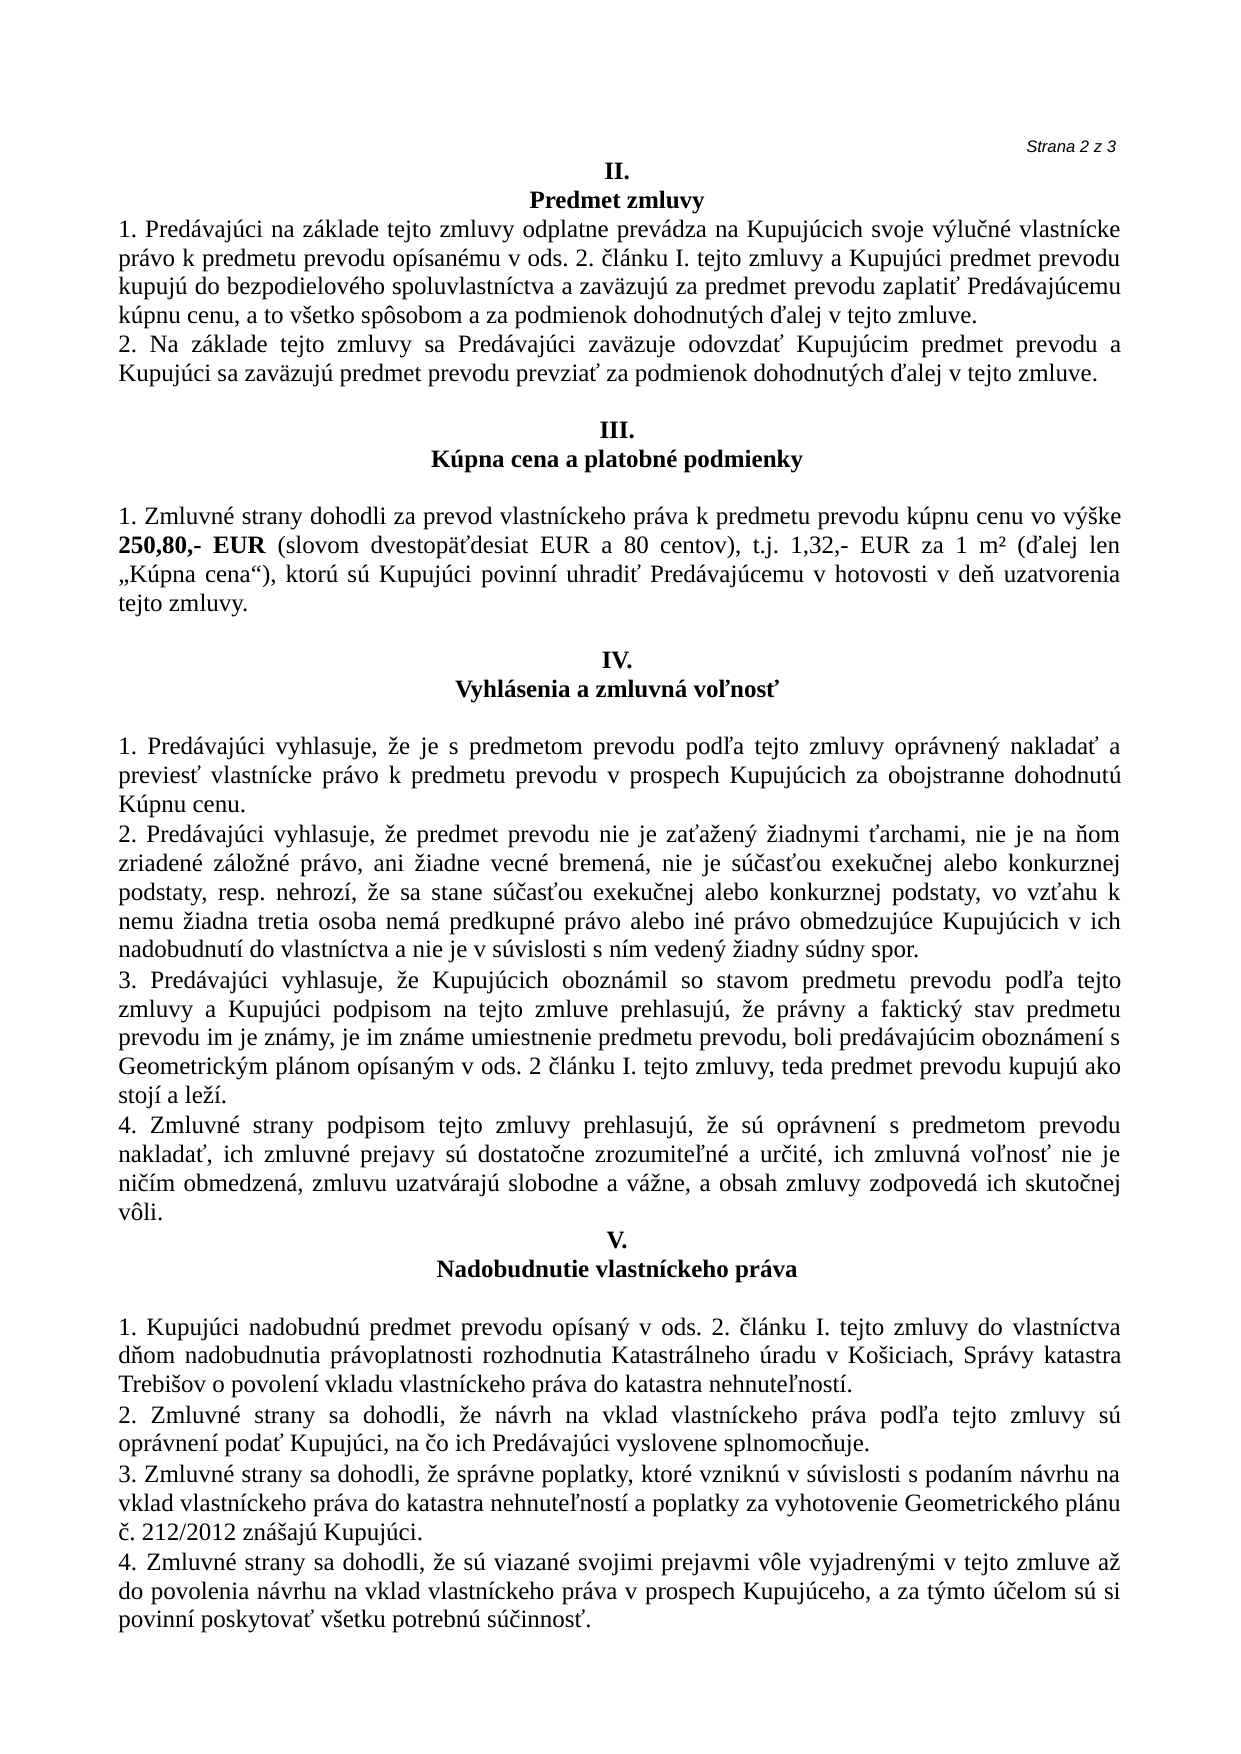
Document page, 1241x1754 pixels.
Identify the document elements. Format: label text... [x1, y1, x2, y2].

text II. [118, 156, 1122, 185]
text III. [118, 415, 1122, 444]
text Strana 2 z 3 [118, 137, 1122, 156]
text V. [118, 1226, 1122, 1254]
text 1. Kupujúci nadobudnú predmet prevodu opísaný v ods. 2. článku I. tejto zmluvy do vlastníctva dňom nadobudnutia právoplatnosti rozhodnutia Katastrálneho úradu v Košiciach, Správy katastra Trebišov o povolení vkladu vlastníckeho práva do katastra nehnuteľností. [118, 1312, 1122, 1398]
text Predmet zmluvy [118, 185, 1122, 214]
text Kúpna cena a platobné podmienky [118, 444, 1122, 473]
text Nadobudnutie vlastníckeho práva [118, 1254, 1122, 1283]
text 4. Zmluvné strany podpisom tejto zmluvy prehlasujú, že sú oprávnení s predmetom prevodu nakladať, ich zmluvné prejavy sú dostatočne zrozumiteľné a určité, ich zmluvná voľnosť nie je ničím obmedzená, zmluvu uzatvárajú slobodne a vážne, a obsah zmluvy zodpovedá ich skutočnej vôli. [118, 1111, 1122, 1226]
text 2. Zmluvné strany sa dohodli, že návrh na vklad vlastníckeho práva podľa tejto zmluvy sú oprávnení podať Kupujúci, na čo ich Predávajúci vyslovene splnomocňuje. [118, 1400, 1122, 1457]
text 3. Zmluvné strany sa dohodli, že správne poplatky, ktoré vzniknú v súvislosti s podaním návrhu na vklad vlastníckeho práva do katastra nehnuteľností a poplatky za vyhotovenie Geometrického plánu č. 212/2012 znášajú Kupujúci. [118, 1459, 1122, 1545]
text 2. Predávajúci vyhlasuje, že predmet prevodu nie je zaťažený žiadnymi ťarchami, nie je na ňom zriadené záložné právo, ani žiadne vecné bremená, nie je súčasťou exekučnej alebo konkurznej podstaty, resp. nehrozí, že sa stane súčasťou exekučnej alebo konkurznej podstaty, vo vzťahu k nemu žiadna tretia osoba nemá predkupné právo alebo iné právo obmedzujúce Kupujúcich v ich nadobudnutí do vlastníctva a nie je v súvislosti s ním vedený žiadny súdny spor. [118, 819, 1122, 963]
text 3. Predávajúci vyhlasuje, že Kupujúcich oboznámil so stavom predmetu prevodu podľa tejto zmluvy a Kupujúci podpisom na tejto zmluve prehlasujú, že právny a faktický stav predmetu prevodu im je známy, je im známe umiestnenie predmetu prevodu, boli predávajúcim oboznámení s Geometrickým plánom opísaným v ods. 2 článku I. tejto zmluvy, teda predmet prevodu kupujú ako stojí a leží. [118, 965, 1122, 1109]
text 1. Predávajúci na základe tejto zmluvy odplatne prevádza na Kupujúcich svoje výlučné vlastnícke právo k predmetu prevodu opísanému v ods. 2. článku I. tejto zmluvy a Kupujúci predmet prevodu kupujú do bezpodielového spoluvlastníctva a zaväzujú za predmet prevodu zaplatiť Predávajúcemu kúpnu cenu, a to všetko spôsobom a za podmienok dohodnutých ďalej v tejto zmluve. [118, 214, 1122, 329]
text IV. [118, 645, 1122, 674]
text Vyhlásenia a zmluvná voľnosť [118, 674, 1122, 703]
text 2. Na základe tejto zmluvy sa Predávajúci zaväzuje odovzdať Kupujúcim predmet prevodu a Kupujúci sa zaväzujú predmet prevodu prevziať za podmienok dohodnutých ďalej v tejto zmluve. [118, 329, 1122, 386]
text 1. Zmluvné strany dohodli za prevod vlastníckeho práva k predmetu prevodu kúpnu cenu vo výške 250,80,- EUR (slovom dvestopäťdesiat EUR a 80 centov), t.j. 1,32,- EUR za 1 m² (ďalej len „Kúpna cena“), ktorú sú Kupujúci povinní uhradiť Predávajúcemu v hotovosti v deň uzatvorenia tejto zmluvy. [118, 501, 1122, 616]
text 1. Predávajúci vyhlasuje, že je s predmetom prevodu podľa tejto zmluvy oprávnený nakladať a previesť vlastnícke právo k predmetu prevodu v prospech Kupujúcich za obojstranne dohodnutú Kúpnu cenu. [118, 731, 1122, 818]
list Zmluvné strany sa dohodli, že sú viazané svojimi prejavmi vôle vyjadrenými v tejto zmluve až do povolenia návrhu na vklad vlastníckeho práva v prospech Kupujúceho, a za týmto účelom sú si povinní poskytovať všetku potrebnú súčinnosť. [118, 1547, 1122, 1633]
